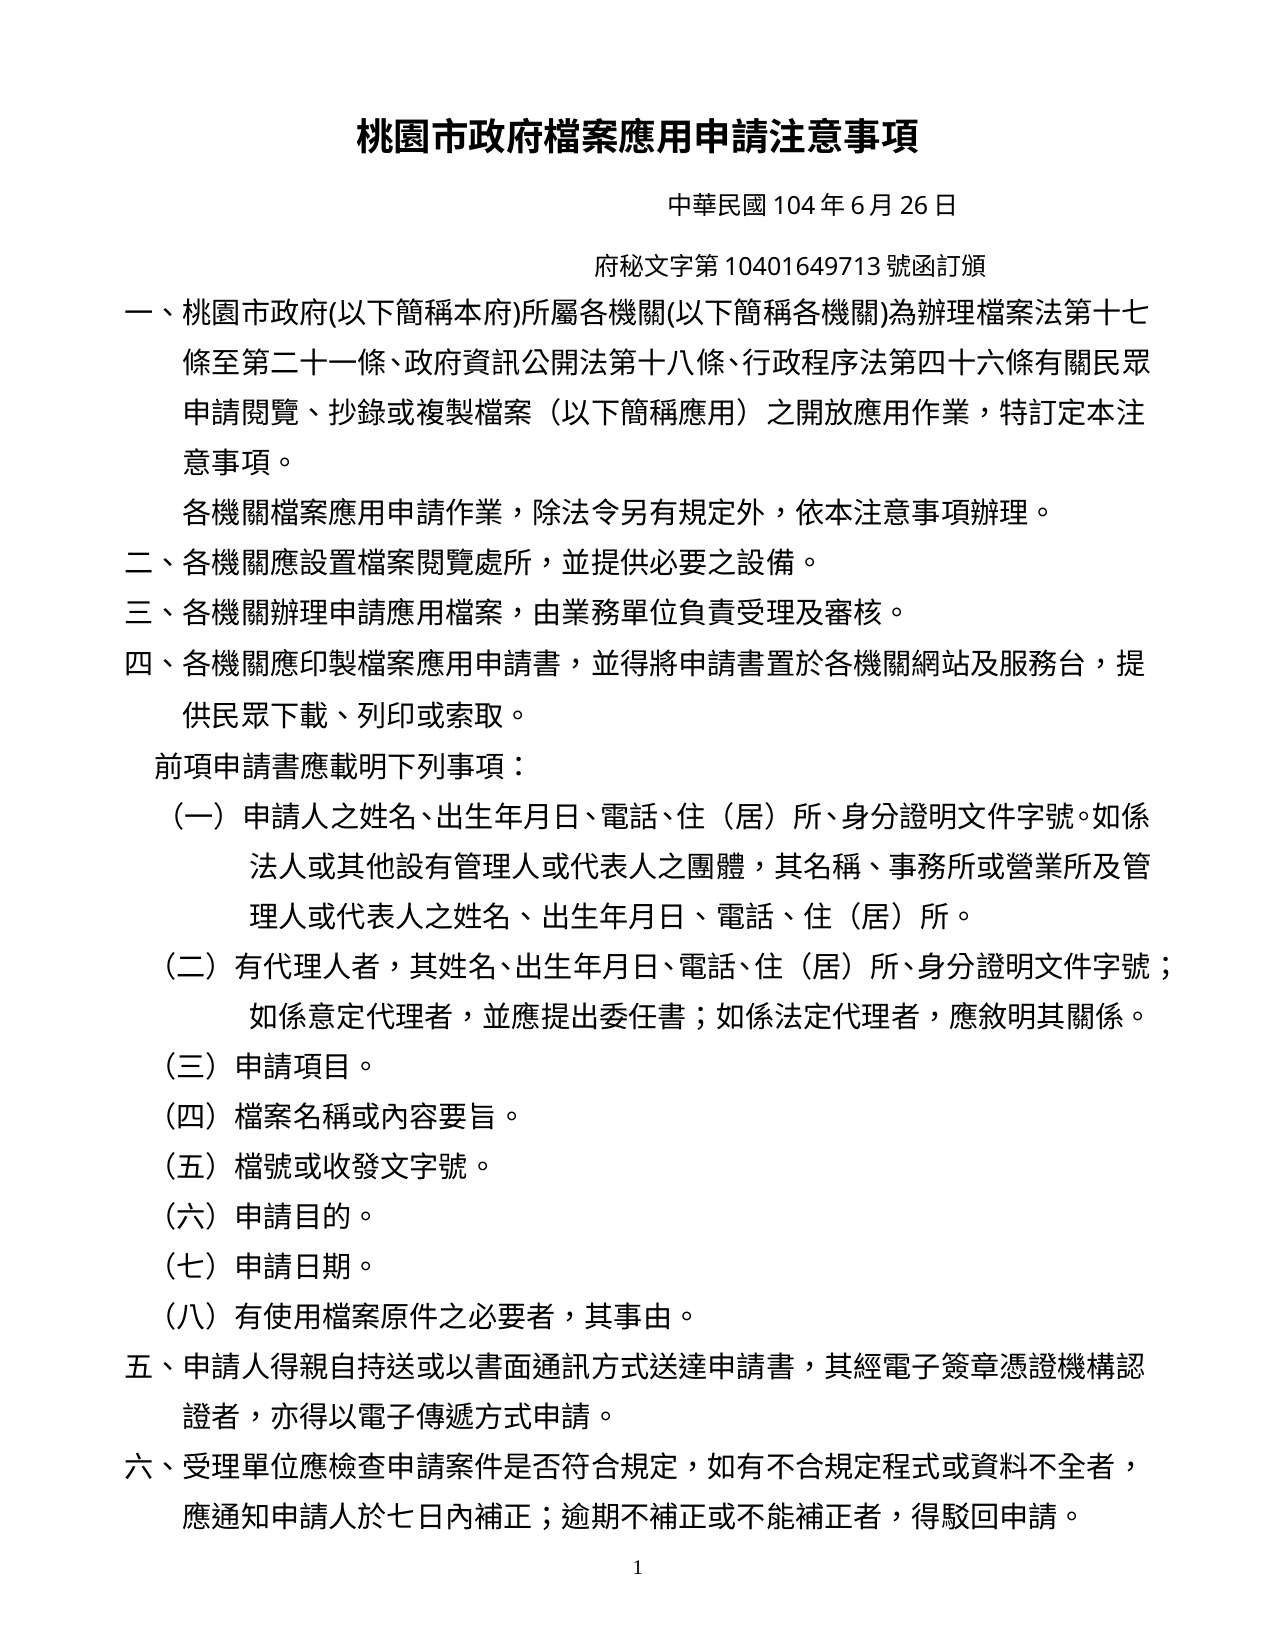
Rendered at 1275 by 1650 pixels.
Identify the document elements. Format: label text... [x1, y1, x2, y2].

text 桃園市政府檔案應用申請注意事項 [124, 106, 1151, 161]
text 六、受理單位應檢查申請案件是否符合規定，如有不合規定程式或資料不全者，應通知申請人於七日內補正；逾期不補正或不能補正者，得駁回申請。 [124, 1437, 1151, 1537]
text （八）有使用檔案原件之必要者，其事由。 [147, 1287, 1151, 1337]
text （一）申請人之姓名、出生年月日、電話、住（居）所、身分證明文件字號。如係法人或其他設有管理人或代表人之團體，其名稱、事務所或營業所及管理人或代表人之姓名、出生年月日、電話、住（居）所。 [147, 787, 1151, 937]
text 中華民國104年6月26日 [124, 186, 1151, 222]
text （六）申請目的。 [147, 1187, 1151, 1237]
text （四）檔案名稱或內容要旨。 [147, 1087, 1151, 1137]
text （二）有代理人者，其姓名、出生年月日、電話、住（居）所、身分證明文件字號；如係意定代理者，並應提出委任書；如係法定代理者，應敘明其關係。 [147, 937, 1151, 1037]
text 各機關檔案應用申請作業，除法令另有規定外，依本注意事項辦理。 [124, 483, 1151, 533]
text 四、各機關應印製檔案應用申請書，並得將申請書置於各機關網站及服務台，提供民眾下載、列印或索取。 [124, 633, 1151, 737]
text 府秘文字第10401649713號函訂頒 [124, 247, 1151, 283]
text （七）申請日期。 [147, 1237, 1151, 1287]
text 五、申請人得親自持送或以書面通訊方式送達申請書，其經電子簽章憑證機構認證者，亦得以電子傳遞方式申請。 [124, 1337, 1151, 1437]
text 一、桃園市政府(以下簡稱本府)所屬各機關(以下簡稱各機關)為辦理檔案法第十七條至第二十一條、政府資訊公開法第十八條、行政程序法第四十六條有關民眾申請閱覽、抄錄或複製檔案（以下簡稱應用）之開放應用作業，特訂定本注意事項。 [124, 283, 1151, 483]
text 前項申請書應載明下列事項： [124, 737, 1151, 787]
text 二、各機關應設置檔案閱覽處所，並提供必要之設備。 [124, 533, 1151, 583]
text 三、各機關辦理申請應用檔案，由業務單位負責受理及審核。 [124, 583, 1151, 633]
text （三）申請項目。 [147, 1037, 1151, 1087]
text （五）檔號或收發文字號。 [147, 1137, 1151, 1187]
